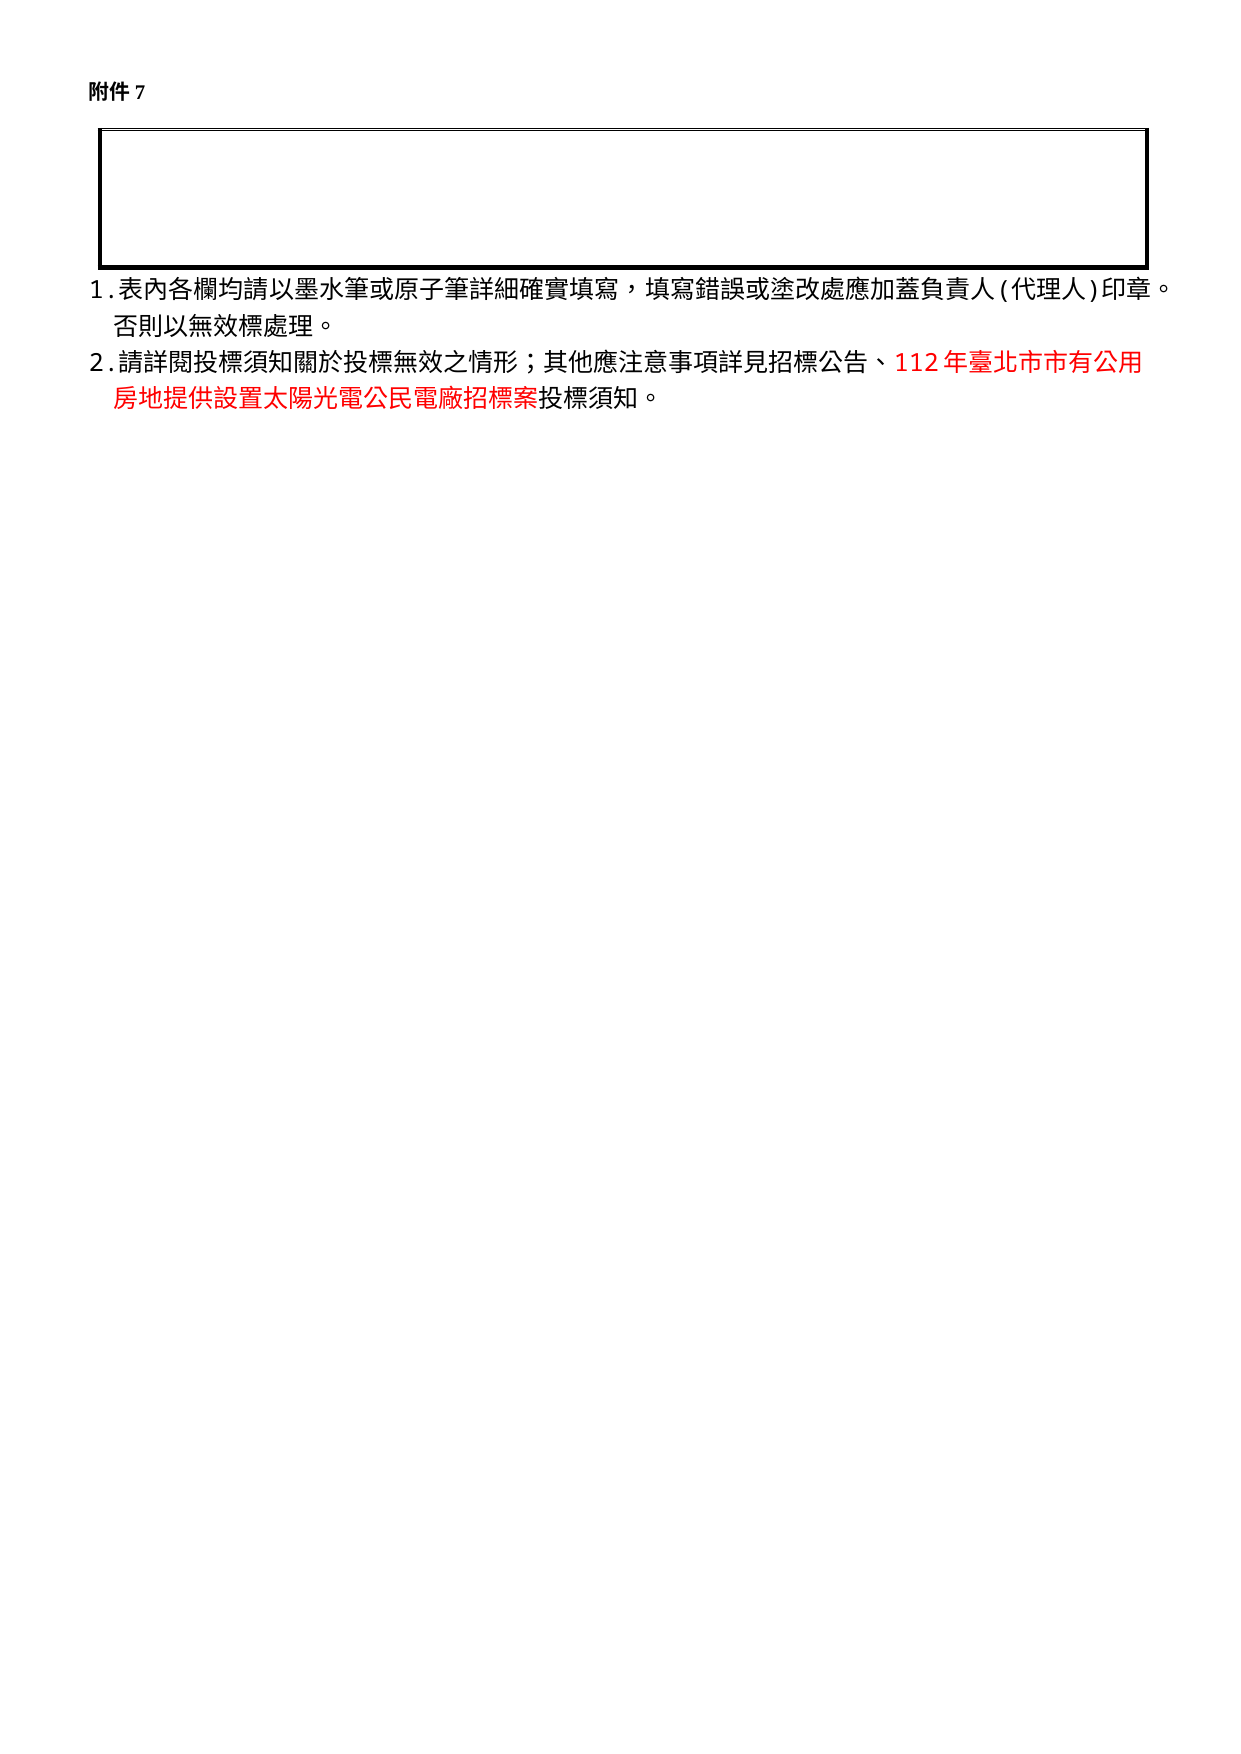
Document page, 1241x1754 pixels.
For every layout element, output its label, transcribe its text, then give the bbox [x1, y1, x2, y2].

table_cell [102, 131, 1145, 265]
text 1.表內各欄均請以墨水筆或原子筆詳細確實填寫，填寫錯誤或塗改處應加蓋負責人(代理人)印章。否則以無效標處理。 [89, 270, 1152, 342]
text 2.請詳閱投標須知關於投標無效之情形；其他應注意事項詳見招標公告、112年臺北市市有公用房地提供設置太陽光電公民電廠招標案投標須知。 [89, 342, 1152, 415]
